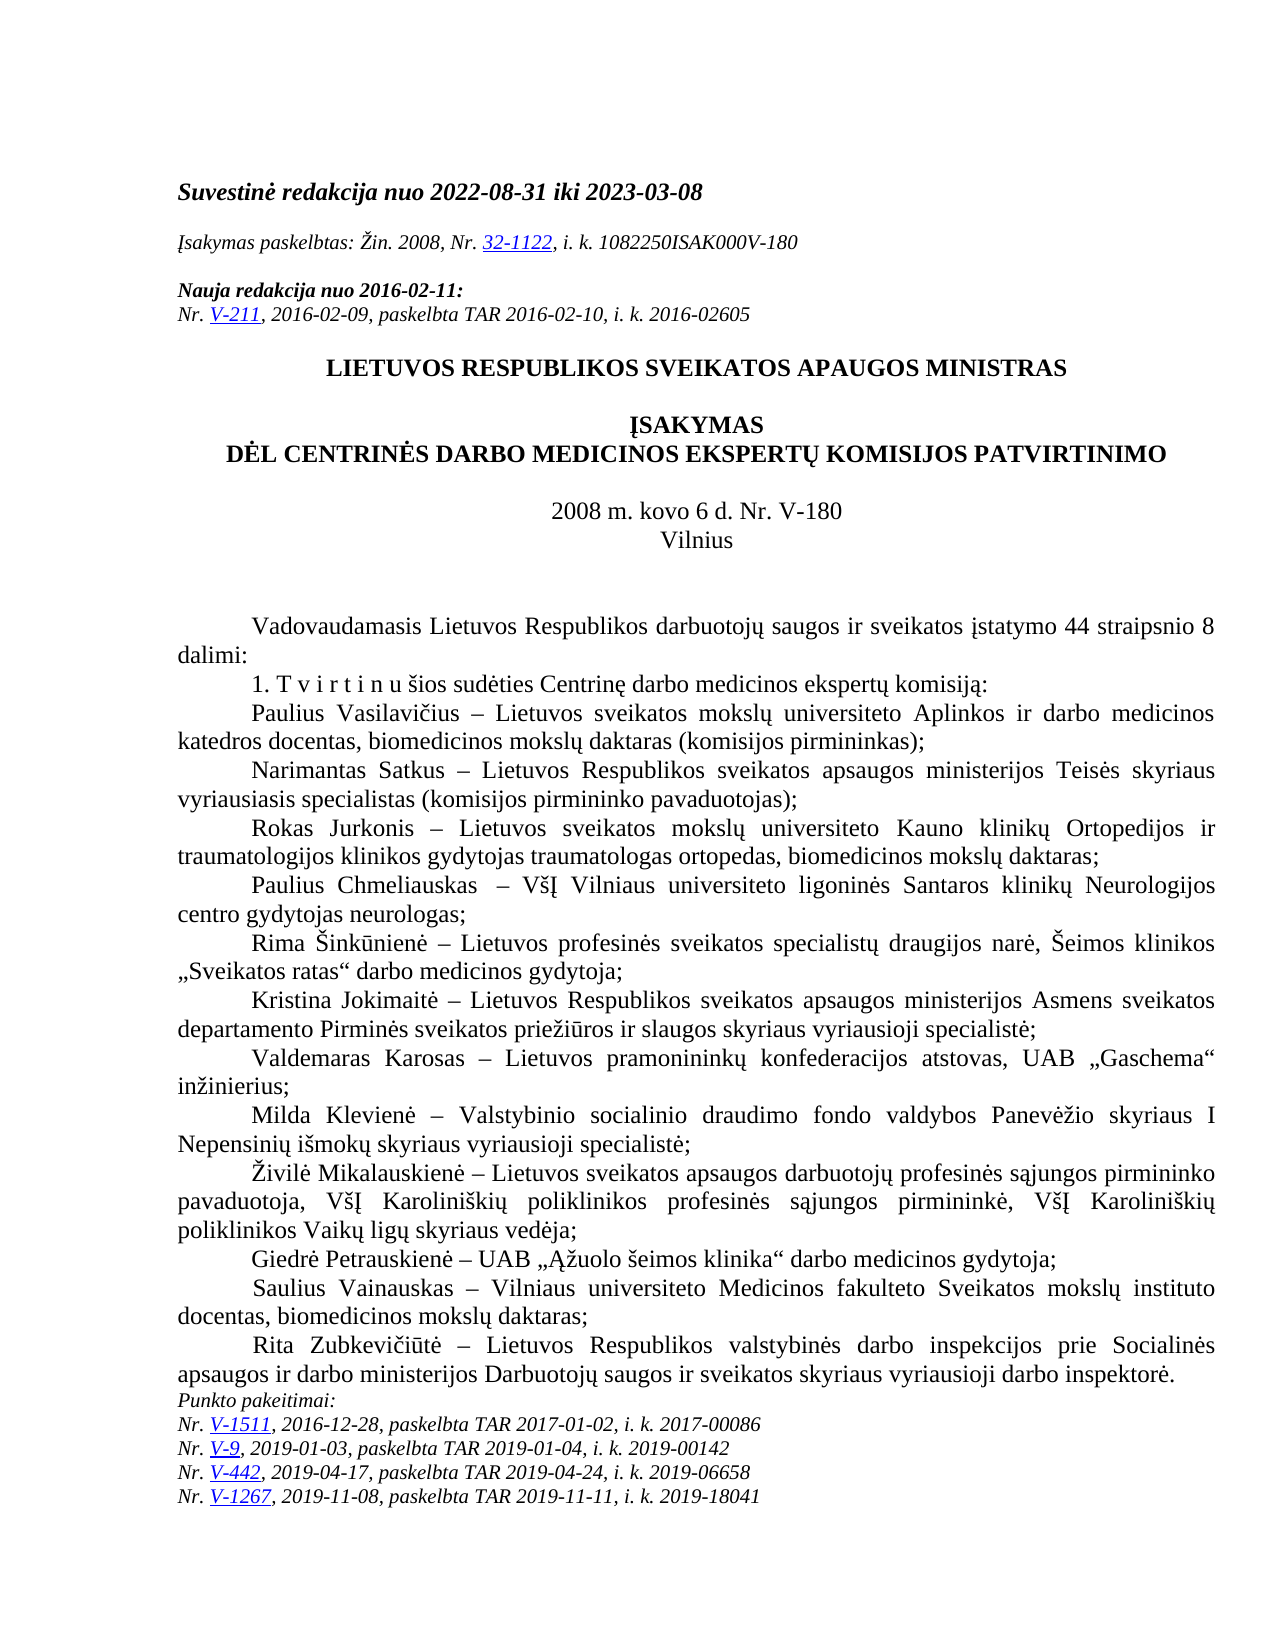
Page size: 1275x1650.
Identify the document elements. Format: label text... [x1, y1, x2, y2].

text 2008 m. kovo 6 d. Nr. V-180 [177, 496, 1216, 525]
text Saulius Vainauskas – Vilniaus universiteto Medicinos fakulteto Sveikatos mokslų instituto docentas, biomedicinos mokslų daktaras; [177, 1273, 1216, 1330]
text 1. T v i r t i n u šios sudėties Centrinę darbo medicinos ekspertų komisiją: [177, 669, 1216, 698]
text Nr. V-9, 2019-01-03, paskelbta TAR 2019-01-04, i. k. 2019-00142 [177, 1436, 1216, 1460]
text Nr. V-211, 2016-02-09, paskelbta TAR 2016-02-10, i. k. 2016-02605 [177, 302, 1216, 326]
text Paulius Chmeliauskas – VšĮ Vilniaus universiteto ligoninės Santaros klinikų Neurologijos centro gydytojas neurologas; [177, 870, 1216, 928]
text Narimantas Satkus – Lietuvos Respublikos sveikatos apsaugos ministerijos Teisės skyriaus vyriausiasis specialistas (komisijos pirmininko pavaduotojas); [177, 755, 1216, 813]
text Rita Zubkevičiūtė – Lietuvos Respublikos valstybinės darbo inspekcijos prie Socialinės apsaugos ir darbo ministerijos Darbuotojų saugos ir sveikatos skyriaus vyriausioji darbo inspektorė. [177, 1330, 1216, 1388]
text Punkto pakeitimai: [177, 1388, 1216, 1412]
text Nr. V-1511, 2016-12-28, paskelbta TAR 2017-01-02, i. k. 2017-00086 [177, 1412, 1216, 1436]
text Rima Šinkūnienė – Lietuvos profesinės sveikatos specialistų draugijos narė, Šeimos klinikos „Sveikatos ratas“ darbo medicinos gydytoja; [177, 928, 1216, 985]
text Paulius Vasilavičius – Lietuvos sveikatos mokslų universiteto Aplinkos ir darbo medicinos katedros docentas, biomedicinos mokslų daktaras (komisijos pirmininkas); [177, 698, 1216, 755]
text Vilnius [177, 525, 1216, 554]
text ĮSAKYMAS [177, 410, 1216, 439]
text Nr. V-442, 2019-04-17, paskelbta TAR 2019-04-24, i. k. 2019-06658 [177, 1460, 1216, 1484]
text Nr. V-1267, 2019-11-08, paskelbta TAR 2019-11-11, i. k. 2019-18041 [177, 1484, 1216, 1508]
text Suvestinė redakcija nuo 2022-08-31 iki 2023-03-08 [177, 177, 1216, 206]
text Vadovaudamasis Lietuvos Respublikos darbuotojų saugos ir sveikatos įstatymo 44 straipsnio 8 dalimi: [177, 611, 1216, 669]
text Nauja redakcija nuo 2016-02-11: [177, 278, 1216, 302]
text Įsakymas paskelbtas: Žin. 2008, Nr. 32-1122, i. k. 1082250ISAK000V-180 [177, 230, 1216, 254]
text Milda Klevienė – Valstybinio socialinio draudimo fondo valdybos Panevėžio skyriaus I Nepensinių išmokų skyriaus vyriausioji specialistė; [177, 1100, 1216, 1158]
text Giedrė Petrauskienė – UAB „Ąžuolo šeimos klinika“ darbo medicinos gydytoja; [177, 1244, 1216, 1273]
text Živilė Mikalauskienė – Lietuvos sveikatos apsaugos darbuotojų profesinės sąjungos pirmininko pavaduotoja, VšĮ Karoliniškių poliklinikos profesinės sąjungos pirmininkė, VšĮ Karoliniškių poliklinikos Vaikų ligų skyriaus vedėja; [177, 1158, 1216, 1244]
text DĖL CENTRINĖS DARBO MEDICINOS EKSPERTŲ KOMISIJOS PATVIRTINIMO [177, 439, 1216, 468]
text Valdemaras Karosas – Lietuvos pramonininkų konfederacijos atstovas, UAB „Gaschema“ inžinierius; [177, 1043, 1216, 1100]
text LIETUVOS RESPUBLIKOS SVEIKATOS APAUGOS MINISTRAS [177, 353, 1216, 381]
text Rokas Jurkonis – Lietuvos sveikatos mokslų universiteto Kauno klinikų Ortopedijos ir traumatologijos klinikos gydytojas traumatologas ortopedas, biomedicinos mokslų daktaras; [177, 813, 1216, 870]
text Kristina Jokimaitė – Lietuvos Respublikos sveikatos apsaugos ministerijos Asmens sveikatos departamento Pirminės sveikatos priežiūros ir slaugos skyriaus vyriausioji specialistė; [177, 985, 1216, 1043]
